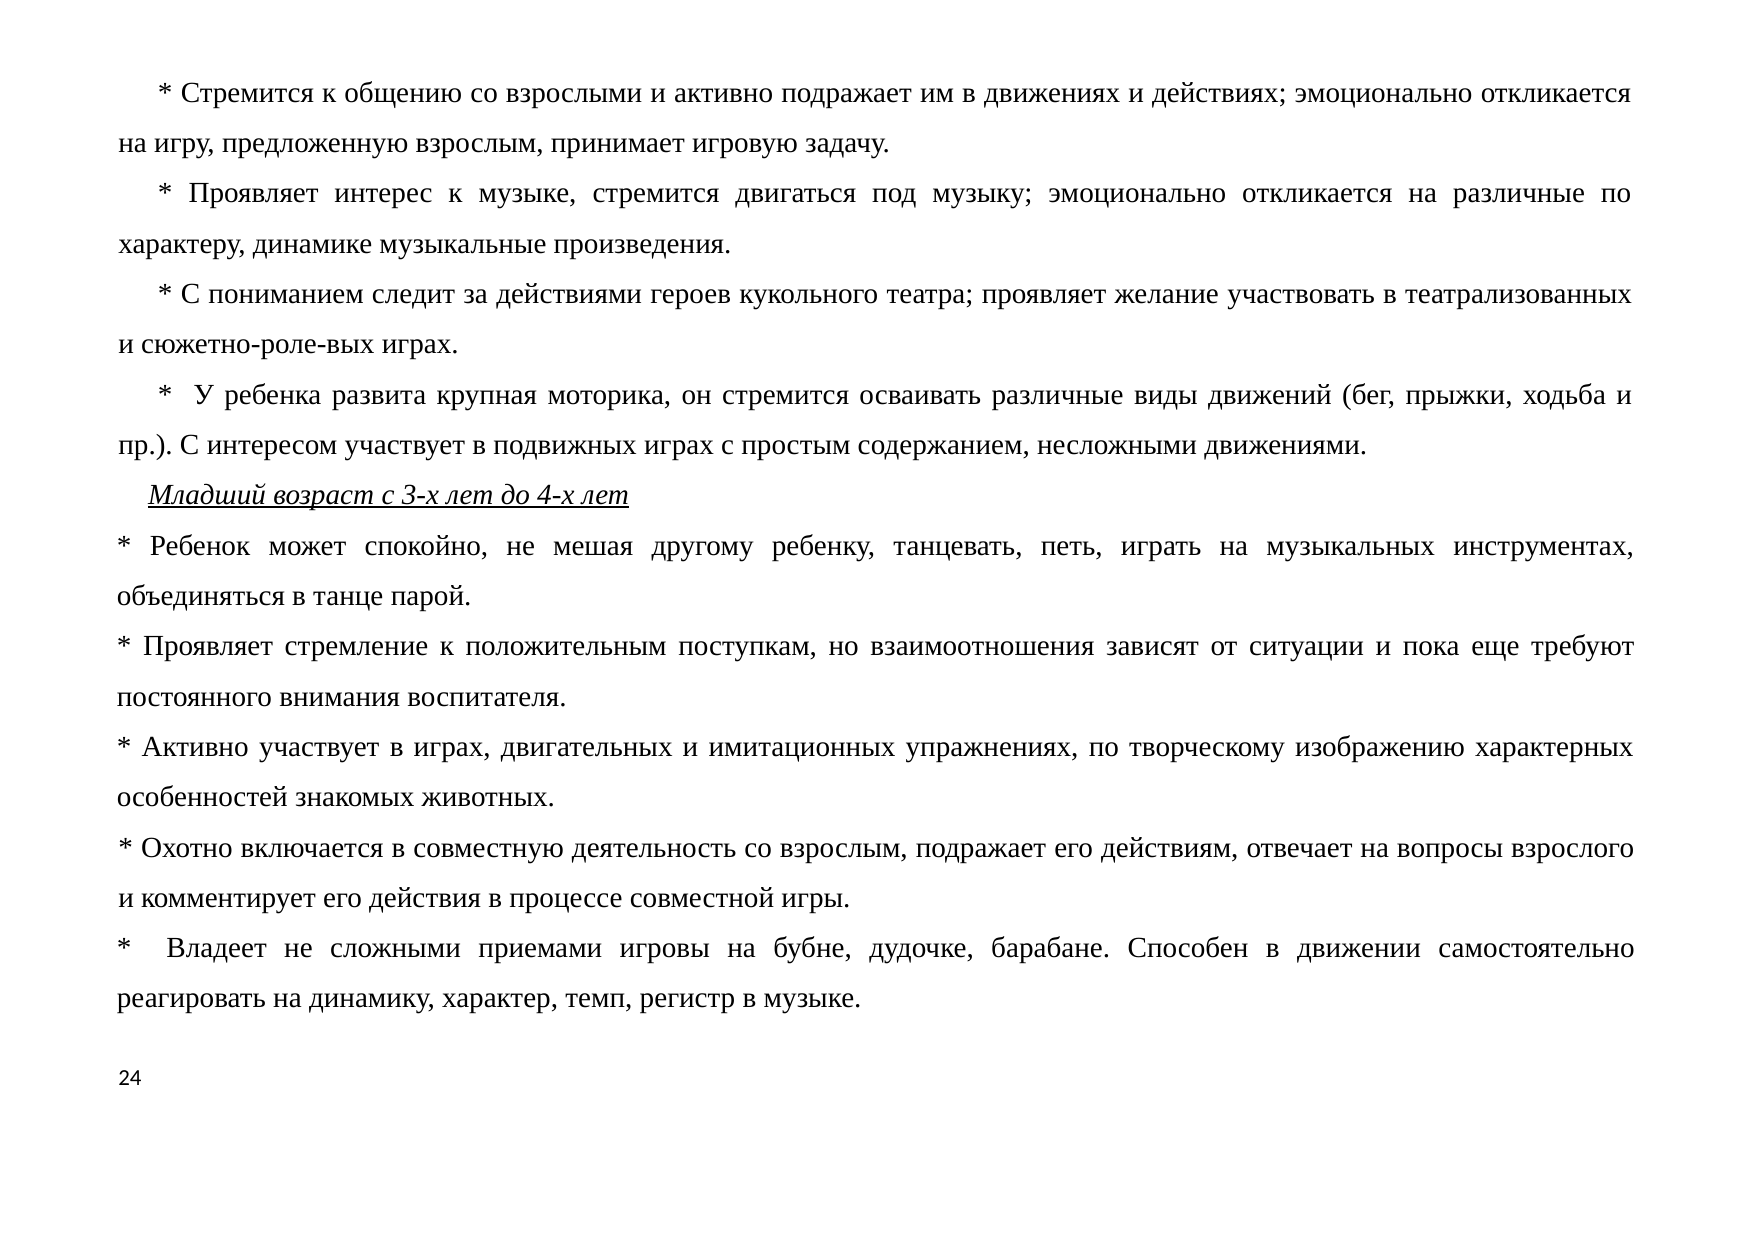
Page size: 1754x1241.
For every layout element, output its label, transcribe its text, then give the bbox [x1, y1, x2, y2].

text * Проявляет интерес к музыке, стремится двигаться под музыку; эмоционально откликается на различные по характеру, динамике музыкальные произведения. [118, 176, 1634, 259]
text * Ребенок может спокойно, не мешая другому ребенку, танцевать, петь, играть на музыкальных инструментах, объединяться в танце парой. [117, 528, 1636, 612]
text * Охотно включается в совместную деятельность со взрослым, подражает его действиям, отвечает на вопросы взрослого и комментирует его действия в процессе совместной игры. [118, 830, 1636, 913]
text * С пониманием следит за действиями героев кукольного театра; проявляет желание участвовать в театрализованных и сюжетно-роле-вых играх. [118, 276, 1634, 360]
text * Активно участвует в играх, двигательных и имитационных упражнениях, по творческому изображению характерных особенностей знакомых животных. [117, 729, 1636, 813]
text * Проявляет стремление к положительным поступкам, но взаимоотношения зависят от ситуации и пока еще требуют постоянного внимания воспитателя. [117, 628, 1636, 712]
text * Владеет не сложными приемами игровы на бубне, дудочке, барабане. Способен в движении самостоятельно реагировать на динамику, характер, темп, регистр в музыке. [117, 930, 1636, 1014]
text * У ребенка развита крупная моторика, он стремится осваивать различные виды движений (бег, прыжки, ходьба и пр.). С интересом участвует в подвижных играх с простым содержанием, несложными движениями. [118, 377, 1634, 461]
text * Стремится к общению со взрослыми и активно подражает им в движениях и действиях; эмоционально откликается на игру, предложенную взрослым, принимает игровую задачу. [118, 75, 1634, 159]
text Младший возраст с 3-х лет до 4-х лет [148, 477, 1636, 511]
